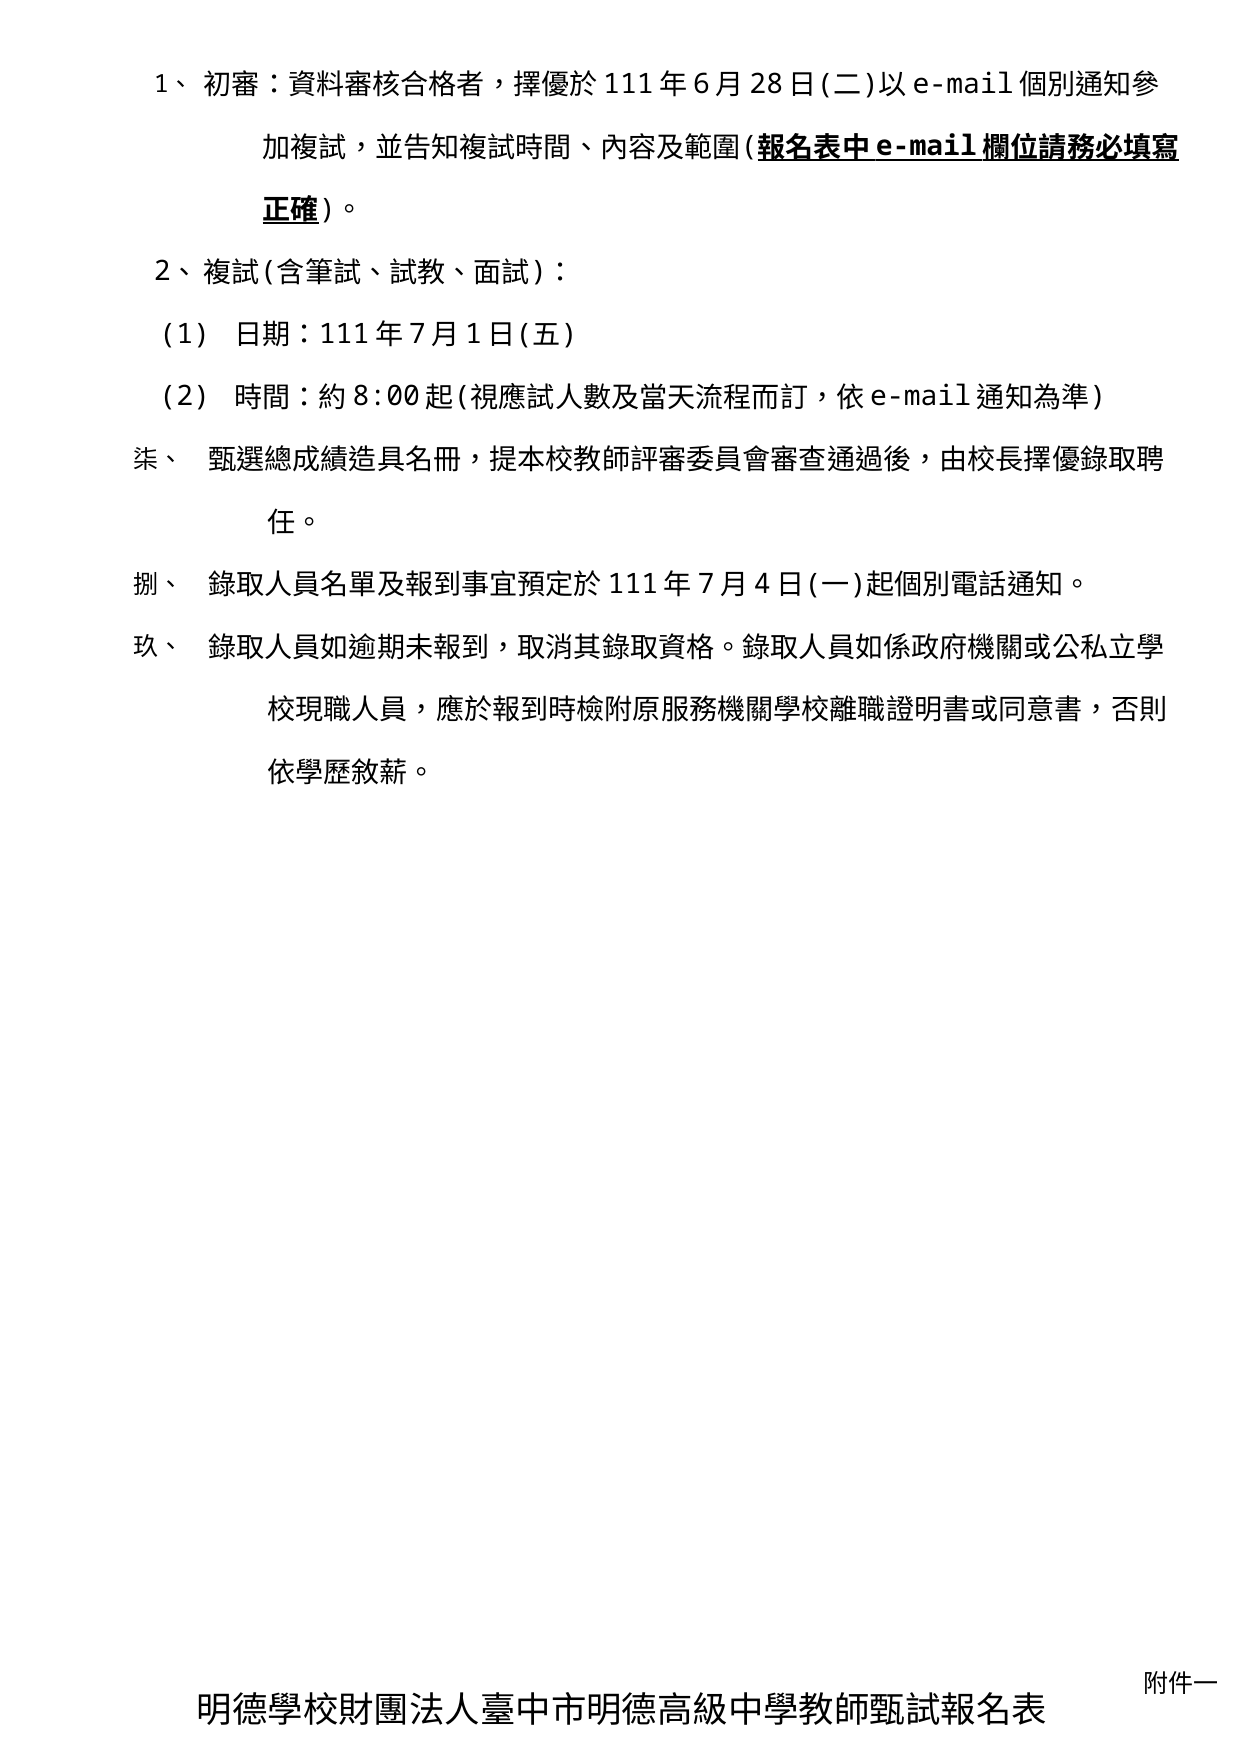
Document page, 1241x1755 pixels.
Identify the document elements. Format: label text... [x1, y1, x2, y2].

list 複試(含筆試、試教、面試)： [153, 228, 1181, 291]
text 附件一 [1144, 1664, 1222, 1697]
list 初審：資料審核合格者，擇優於111年6月28日(二)以e-mail個別通知參加複試，並告知複試時間、內容及範圍(報名表中e-mail欄位請務必填寫正確)。 [153, 41, 1181, 228]
list 錄取人員名單及報到事宜預定於111年7月4日(一)起個別電話通知。 [133, 541, 1181, 603]
list 時間：約8:00起(視應試人數及當天流程而訂，依e-mail通知為準) [159, 353, 1181, 416]
text 明德學校財團法人臺中市明德高級中學教師甄試報名表 [1129, 1656, 1237, 1705]
text 明德學校財團法人臺中市明德高級中學教師甄試報名表 [84, 1666, 1159, 1728]
list 錄取人員如逾期未報到，取消其錄取資格。錄取人員如係政府機關或公私立學校現職人員，應於報到時檢附原服務機關學校離職證明書或同意書，否則依學歷敘薪。 [133, 603, 1181, 791]
list 甄選總成績造具名冊，提本校教師評審委員會審查通過後，由校長擇優錄取聘任。 [133, 416, 1181, 541]
list 日期：111年7月1日(五) [159, 291, 1181, 353]
